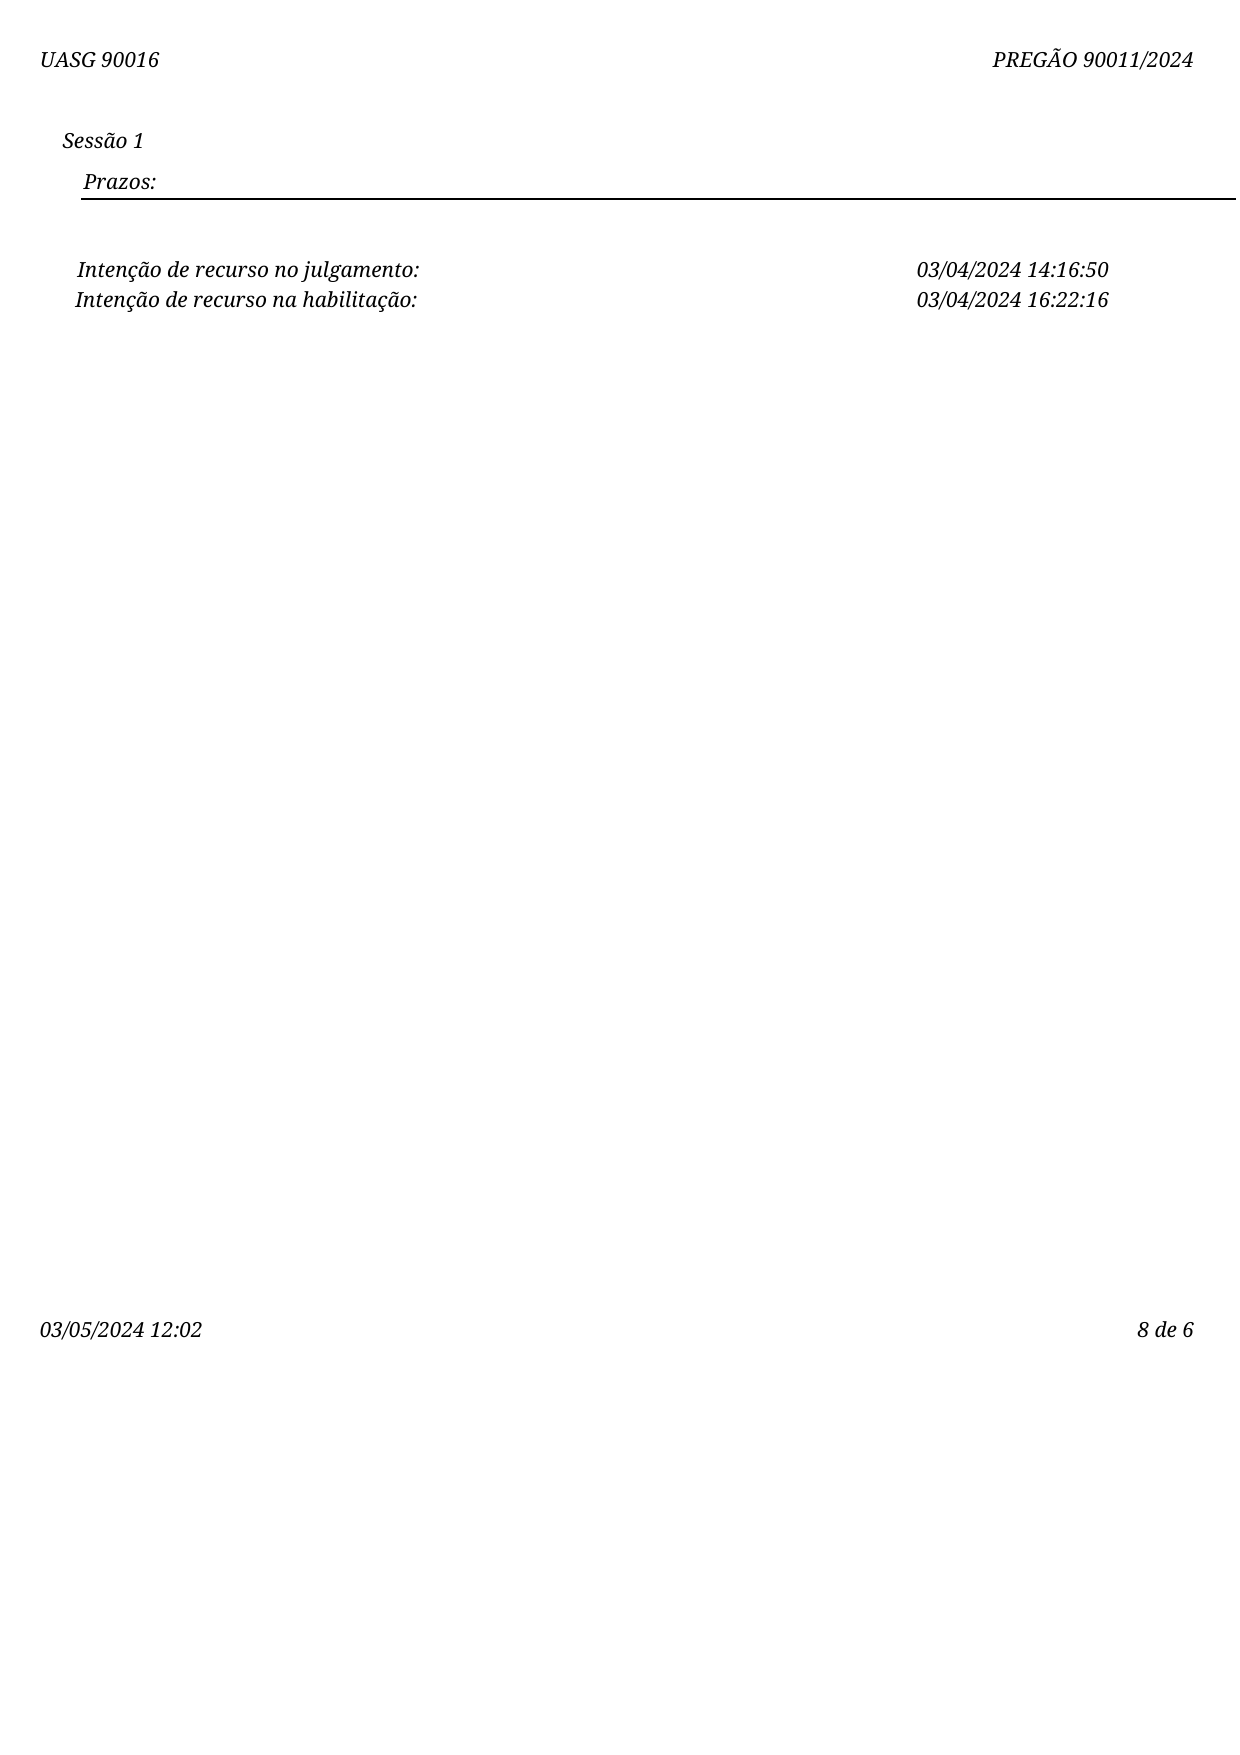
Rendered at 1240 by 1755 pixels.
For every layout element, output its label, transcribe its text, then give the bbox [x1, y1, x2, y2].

table_cell 03/04/2024 14:16:50 [446, 255, 1196, 285]
table_cell Intenção de recurso no julgamento: [42, 255, 446, 285]
table_cell [446, 127, 1196, 198]
table_cell 03/04/2024 16:22:16 [446, 285, 1196, 315]
table_cell [446, 200, 1196, 255]
table_cell Sessão 1 Prazos: [42, 127, 446, 255]
table_cell Intenção de recurso na habilitação: [42, 285, 446, 315]
